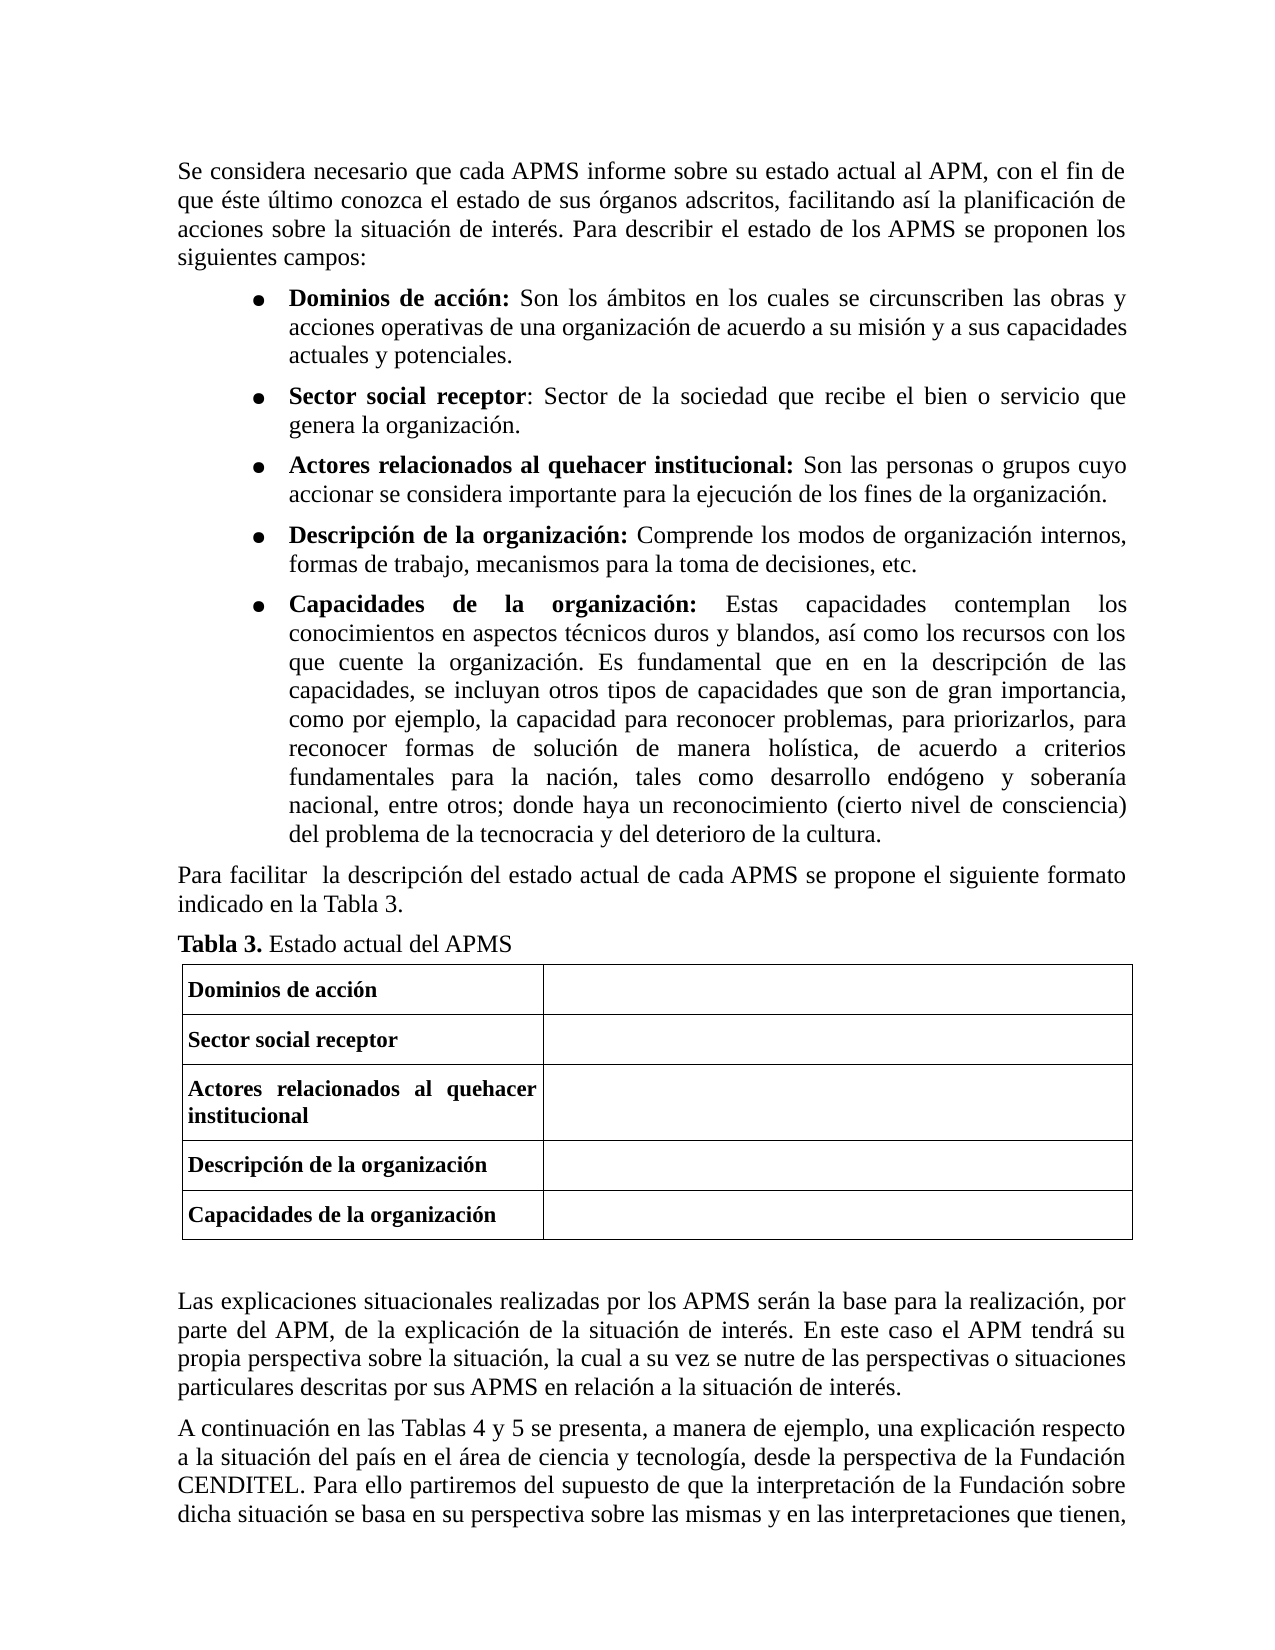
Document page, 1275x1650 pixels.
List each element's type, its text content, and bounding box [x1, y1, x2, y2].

text Se considera necesario que cada APMS informe sobre su estado actual al APM, con el fin de que éste último conozca el estado de sus órganos adscritos, facilitando así la planificación de acciones sobre la situación de interés. Para describir el estado de los APMS se proponen los siguientes campos: [177, 156, 1127, 271]
table_cell [544, 1191, 1132, 1239]
table_cell Actores relacionados al quehacer institucional [183, 1065, 543, 1140]
table_header Dominios de acción [183, 965, 543, 1014]
list Sector social receptor: Sector de la sociedad que recibe el bien o servicio que genera la organización. [251, 381, 1127, 439]
table_header [544, 965, 1132, 1014]
list Descripción de la organización: Comprende los modos de organización internos, formas de trabajo, mecanismos para la toma de decisiones, etc. [251, 520, 1127, 577]
table_cell [544, 1141, 1132, 1189]
text Para facilitar la descripción del estado actual de cada APMS se propone el siguiente formato indicado en la Tabla 3. [177, 860, 1127, 917]
table_cell Descripción de la organización [183, 1141, 543, 1189]
table_cell [544, 1015, 1132, 1064]
text A continuación en las Tablas 4 y 5 se presenta, a manera de ejemplo, una explicación respecto a la situación del país en el área de ciencia y tecnología, desde la perspectiva de la Fundación CENDITEL. Para ello partiremos del supuesto de que la interpretación de la Fundación sobre dicha situación se basa en su perspectiva sobre las mismas y en las interpretaciones que tienen, [177, 1413, 1127, 1528]
text Las explicaciones situacionales realizadas por los APMS serán la base para la realización, por parte del APM, de la explicación de la situación de interés. En este caso el APM tendrá su propia perspectiva sobre la situación, la cual a su vez se nutre de las perspectivas o situaciones particulares descritas por sus APMS en relación a la situación de interés. [177, 1286, 1127, 1401]
list Actores relacionados al quehacer institucional: Son las personas o grupos cuyo accionar se considera importante para la ejecución de los fines de la organización. [251, 451, 1127, 508]
list Capacidades de la organización: Estas capacidades contemplan los conocimientos en aspectos técnicos duros y blandos, así como los recursos con los que cuente la organización. Es fundamental que en en la descripción de las capacidades, se incluyan otros tipos de capacidades que son de gran importancia, como por ejemplo, la capacidad para reconocer problemas, para priorizarlos, para reconocer formas de solución de manera holística, de acuerdo a criterios fundamentales para la nación, tales como desarrollo endógeno y soberanía nacional, entre otros; donde haya un reconocimiento (cierto nivel de consciencia) del problema de la tecnocracia y del deterioro de la cultura. [251, 589, 1127, 848]
table_cell [544, 1065, 1132, 1140]
text Tabla 3. Estado actual del APMS [177, 929, 1127, 958]
list Dominios de acción: Son los ámbitos en los cuales se circunscriben las obras y acciones operativas de una organización de acuerdo a su misión y a sus capacidades actuales y potenciales. [251, 283, 1127, 369]
table_cell Capacidades de la organización [183, 1191, 543, 1239]
table_cell Sector social receptor [183, 1015, 543, 1064]
